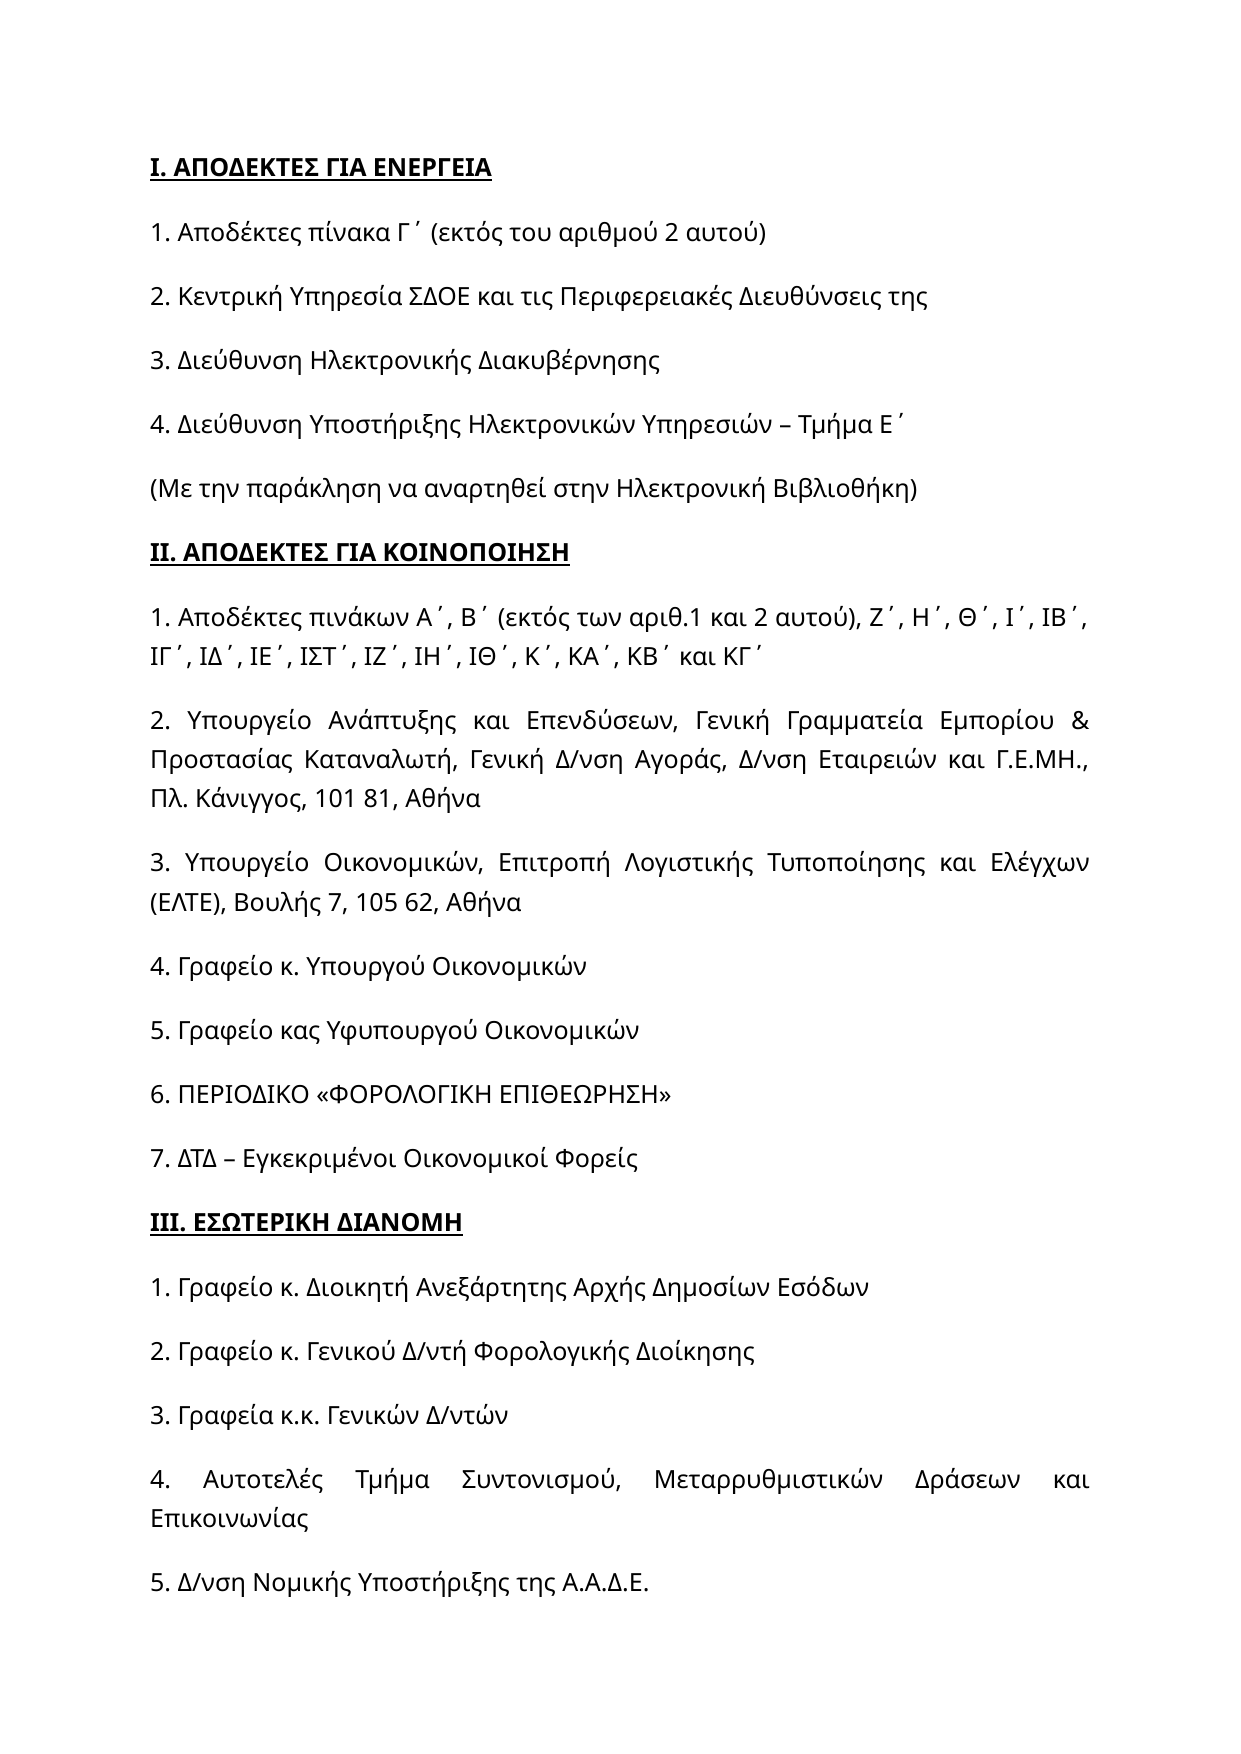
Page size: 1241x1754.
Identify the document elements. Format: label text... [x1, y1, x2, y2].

text 4. Διεύθυνση Υποστήριξης Ηλεκτρονικών Υπηρεσιών – Τμήμα Ε΄ [150, 407, 1090, 441]
text 6. ΠΕΡΙΟΔΙΚΟ «ΦΟΡΟΛΟΓΙΚΗ ΕΠΙΘΕΩΡΗΣΗ» [150, 1077, 1090, 1111]
text 1. Αποδέκτες πίνακα Γ΄ (εκτός του αριθμού 2 αυτού) [150, 214, 1090, 248]
text 2. Γραφείο κ. Γενικού Δ/ντή Φορολογικής Διοίκησης [150, 1333, 1090, 1367]
text ΙΙ. ΑΠΟΔΕΚΤΕΣ ΓΙΑ ΚΟΙΝΟΠΟΙΗΣΗ [150, 535, 1090, 569]
text 2. Υπουργείο Ανάπτυξης και Επενδύσεων, Γενική Γραμματεία Εμπορίου & Προστασίας Καταναλωτή, Γενική Δ/νση Αγοράς, Δ/νση Εταιρειών και Γ.Ε.ΜΗ., Πλ. Κάνιγγος, 101 81, Αθήνα [150, 702, 1090, 815]
text 1. Γραφείο κ. Διοικητή Ανεξάρτητης Αρχής Δημοσίων Εσόδων [150, 1269, 1090, 1303]
text 1. Αποδέκτες πινάκων Α΄, Β΄ (εκτός των αριθ.1 και 2 αυτού), Ζ΄, Η΄, Θ΄, Ι΄, ΙΒ΄, ΙΓ΄, ΙΔ΄, ΙΕ΄, ΙΣΤ΄, ΙΖ΄, ΙΗ΄, ΙΘ΄, Κ΄, ΚΑ΄, ΚΒ΄ και ΚΓ΄ [150, 599, 1090, 672]
text 4. Γραφείο κ. Υπουργού Οικονομικών [150, 948, 1090, 982]
text 3. Διεύθυνση Ηλεκτρονικής Διακυβέρνησης [150, 342, 1090, 377]
text 3. Γραφεία κ.κ. Γενικών Δ/ντών [150, 1397, 1090, 1432]
text 2. Κεντρική Υπηρεσία ΣΔΟΕ και τις Περιφερειακές Διευθύνσεις της [150, 278, 1090, 312]
text 5. Δ/νση Νομικής Υποστήριξης της Α.Α.Δ.Ε. [150, 1565, 1090, 1599]
text 5. Γραφείο κας Υφυπουργού Οικονομικών [150, 1012, 1090, 1047]
text 7. ΔΤΔ – Εγκεκριμένοι Οικονομικοί Φορείς [150, 1141, 1090, 1175]
text (Με την παράκληση να αναρτηθεί στην Ηλεκτρονική Βιβλιοθήκη) [150, 471, 1090, 505]
text Ι. ΑΠΟΔΕΚΤΕΣ ΓΙΑ ΕΝΕΡΓΕΙΑ [150, 150, 1090, 184]
text ΙΙΙ. ΕΣΩΤΕΡΙΚΗ ΔΙΑΝΟΜΗ [150, 1205, 1090, 1239]
text 3. Υπουργείο Οικονομικών, Επιτροπή Λογιστικής Τυποποίησης και Ελέγχων (ΕΛΤΕ), Βουλής 7, 105 62, Αθήνα [150, 845, 1090, 918]
text 4. Αυτοτελές Τμήμα Συντονισμού, Μεταρρυθμιστικών Δράσεων και Επικοινωνίας [150, 1462, 1090, 1535]
